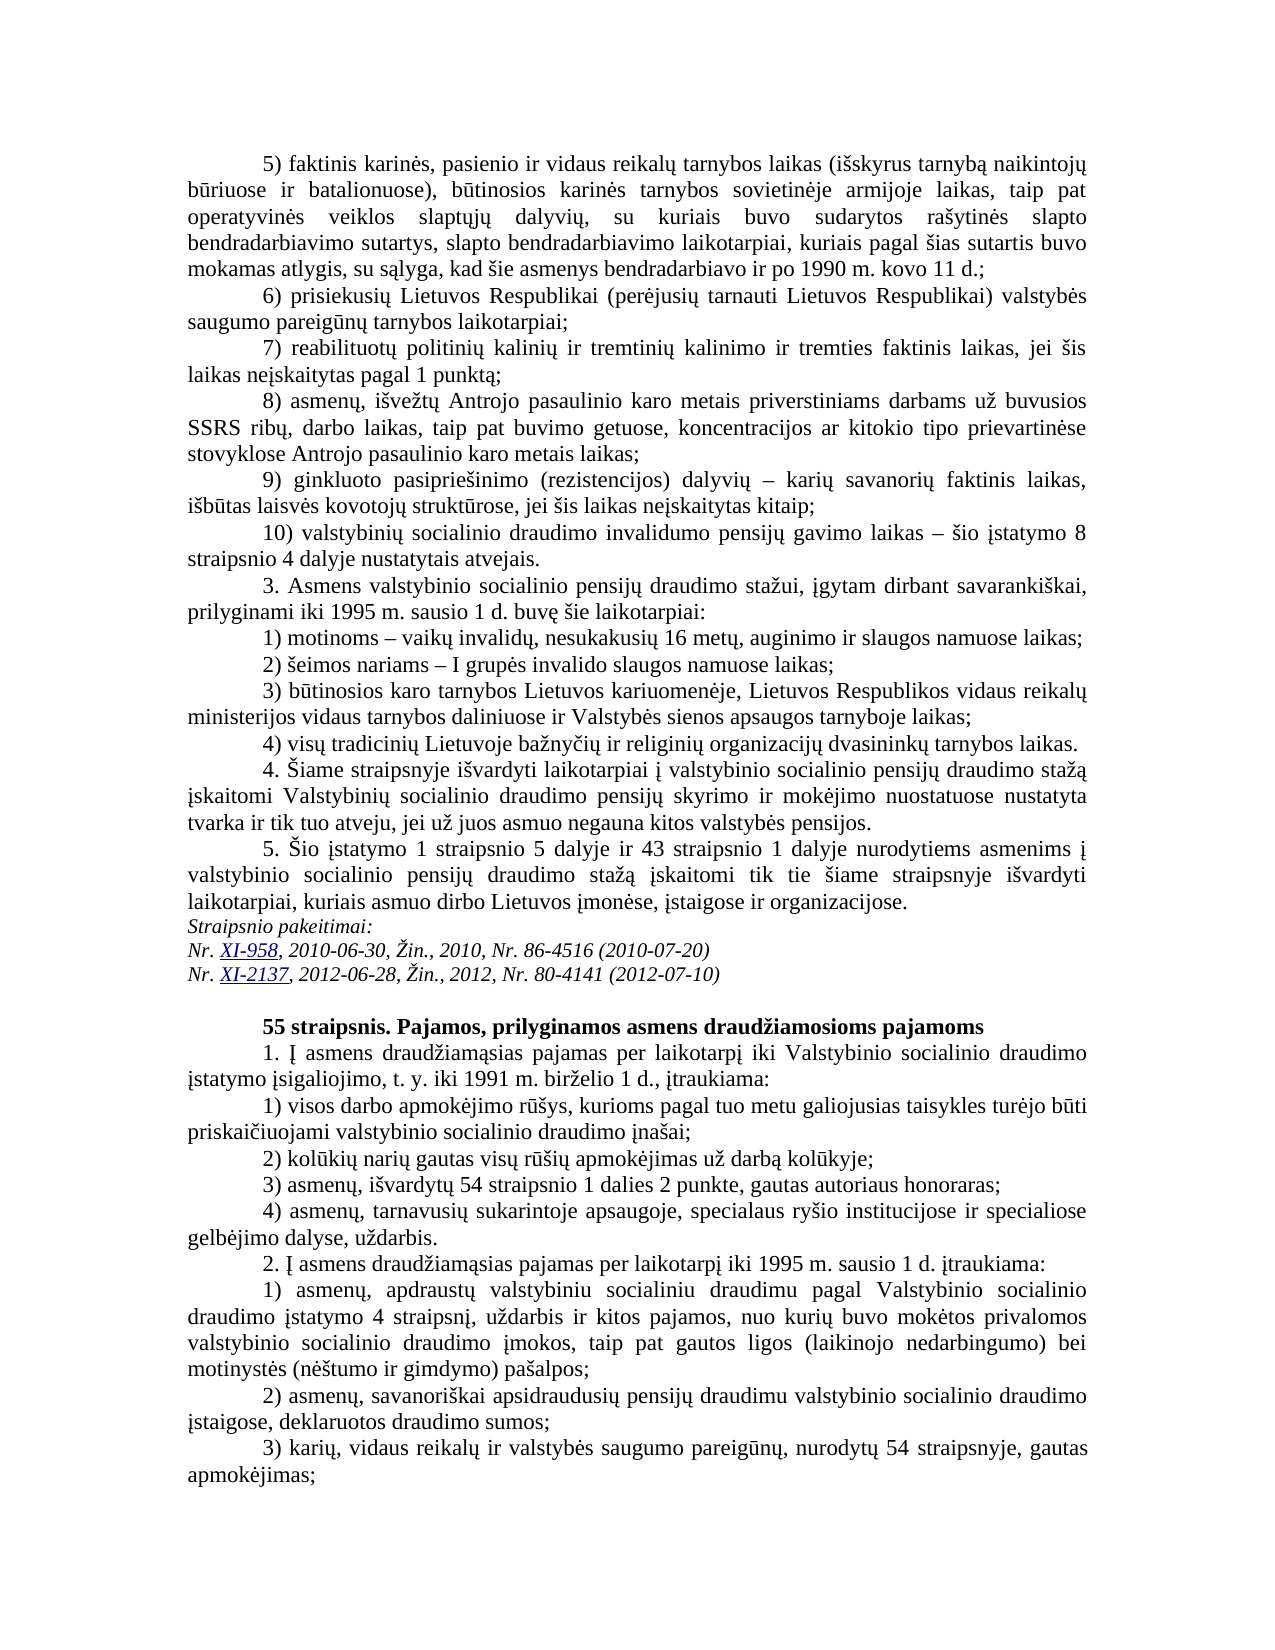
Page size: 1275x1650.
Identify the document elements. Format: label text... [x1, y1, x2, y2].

text 2. Į asmens draudžiamąsias pajamas per laikotarpį iki 1995 m. sausio 1 d. įtraukiama: [187, 1250, 1088, 1276]
text 6) prisiekusių Lietuvos Respublikai (perėjusių tarnauti Lietuvos Respublikai) valstybės saugumo pareigūnų tarnybos laikotarpiai; [187, 282, 1088, 334]
text 5) faktinis karinės, pasienio ir vidaus reikalų tarnybos laikas (išskyrus tarnybą naikintojų būriuose ir batalionuose), būtinosios karinės tarnybos sovietinėje armijoje laikas, taip pat operatyvinės veiklos slaptųjų dalyvių, su kuriais buvo sudarytos rašytinės slapto bendradarbiavimo sutartys, slapto bendradarbiavimo laikotarpiai, kuriais pagal šias sutartis buvo mokamas atlygis, su sąlyga, kad šie asmenys bendradarbiavo ir po 1990 m. kovo 11 d.; [187, 150, 1087, 282]
text Nr. XI-958, 2010-06-30, Žin., 2010, Nr. 86-4516 (2010-07-20) [187, 938, 1087, 962]
text 3. Asmens valstybinio socialinio pensijų draudimo stažui, įgytam dirbant savarankiškai, prilyginami iki 1995 m. sausio 1 d. buvę šie laikotarpiai: [187, 572, 1088, 624]
text 3) karių, vidaus reikalų ir valstybės saugumo pareigūnų, nurodytų 54 straipsnyje, gautas apmokėjimas; [187, 1434, 1088, 1487]
text 7) reabilituotų politinių kalinių ir tremtinių kalinimo ir tremties faktinis laikas, jei šis laikas neįskaitytas pagal 1 punktą; [187, 334, 1088, 387]
text 55 straipsnis. Pajamos, prilyginamos asmens draudžiamosioms pajamoms [187, 1013, 1088, 1039]
text 1) visos darbo apmokėjimo rūšys, kurioms pagal tuo metu galiojusias taisykles turėjo būti priskaičiuojami valstybinio socialinio draudimo įnašai; [187, 1092, 1088, 1144]
text 1) motinoms – vaikų invalidų, nesukakusių 16 metų, auginimo ir slaugos namuose laikas; [187, 624, 1088, 651]
text Nr. XI-2137, 2012-06-28, Žin., 2012, Nr. 80-4141 (2012-07-10) [187, 962, 1088, 986]
text 1) asmenų, apdraustų valstybiniu socialiniu draudimu pagal Valstybinio socialinio draudimo įstatymo 4 straipsnį, uždarbis ir kitos pajamos, nuo kurių buvo mokėtos privalomos valstybinio socialinio draudimo įmokos, taip pat gautos ligos (laikinojo nedarbingumo) bei motinystės (nėštumo ir gimdymo) pašalpos; [187, 1276, 1088, 1382]
text 9) ginkluoto pasipriešinimo (rezistencijos) dalyvių – karių savanorių faktinis laikas, išbūtas laisvės kovotojų struktūrose, jei šis laikas neįskaitytas kitaip; [187, 466, 1088, 519]
text 1. Į asmens draudžiamąsias pajamas per laikotarpį iki Valstybinio socialinio draudimo įstatymo įsigaliojimo, t. y. iki 1991 m. birželio 1 d., įtraukiama: [187, 1039, 1088, 1092]
text 4. Šiame straipsnyje išvardyti laikotarpiai į valstybinio socialinio pensijų draudimo stažą įskaitomi Valstybinių socialinio draudimo pensijų skyrimo ir mokėjimo nuostatuose nustatyta tvarka ir tik tuo atveju, jei už juos asmuo negauna kitos valstybės pensijos. [187, 756, 1088, 835]
text 2) šeimos nariams – I grupės invalido slaugos namuose laikas; [187, 651, 1088, 677]
text 3) būtinosios karo tarnybos Lietuvos kariuomenėje, Lietuvos Respublikos vidaus reikalų ministerijos vidaus tarnybos daliniuose ir Valstybės sienos apsaugos tarnyboje laikas; [187, 677, 1088, 730]
text 2) asmenų, savanoriškai apsidraudusių pensijų draudimu valstybinio socialinio draudimo įstaigose, deklaruotos draudimo sumos; [187, 1382, 1088, 1434]
text 3) asmenų, išvardytų 54 straipsnio 1 dalies 2 punkte, gautas autoriaus honoraras; [187, 1171, 1088, 1197]
text 5. Šio įstatymo 1 straipsnio 5 dalyje ir 43 straipsnio 1 dalyje nurodytiems asmenims į valstybinio socialinio pensijų draudimo stažą įskaitomi tik tie šiame straipsnyje išvardyti laikotarpiai, kuriais asmuo dirbo Lietuvos įmonėse, įstaigose ir organizacijose. [187, 835, 1088, 914]
text 10) valstybinių socialinio draudimo invalidumo pensijų gavimo laikas – šio įstatymo 8 straipsnio 4 dalyje nustatytais atvejais. [187, 519, 1088, 572]
text 8) asmenų, išvežtų Antrojo pasaulinio karo metais priverstiniams darbams už buvusios SSRS ribų, darbo laikas, taip pat buvimo getuose, koncentracijos ar kitokio tipo prievartinėse stovyklose Antrojo pasaulinio karo metais laikas; [187, 387, 1088, 466]
text 4) asmenų, tarnavusių sukarintoje apsaugoje, specialaus ryšio institucijose ir specialiose gelbėjimo dalyse, uždarbis. [187, 1197, 1088, 1250]
text 2) kolūkių narių gautas visų rūšių apmokėjimas už darbą kolūkyje; [187, 1144, 1088, 1171]
text Straipsnio pakeitimai: [187, 914, 1088, 938]
text 4) visų tradicinių Lietuvoje bažnyčių ir religinių organizacijų dvasininkų tarnybos laikas. [187, 730, 1088, 756]
